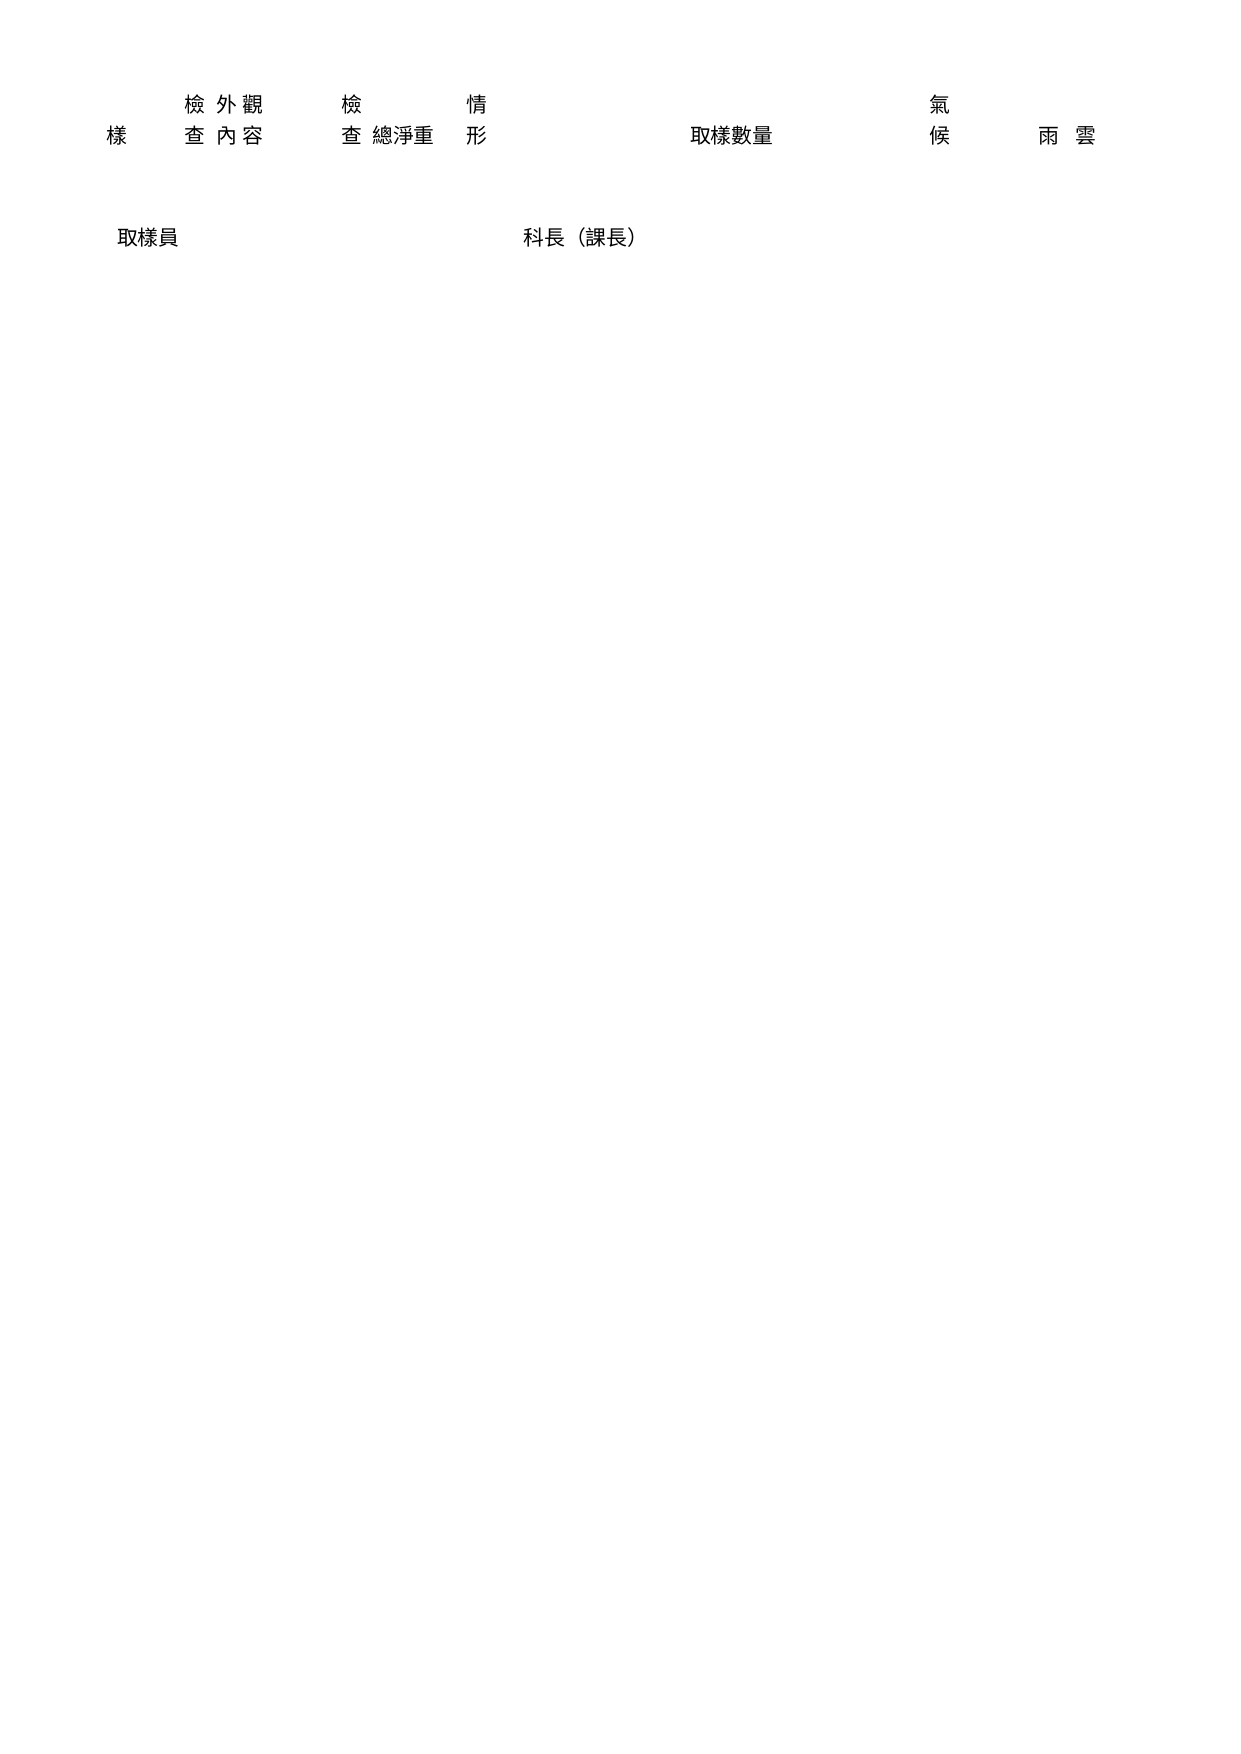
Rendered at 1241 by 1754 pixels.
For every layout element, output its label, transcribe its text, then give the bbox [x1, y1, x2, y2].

text 檢 外 觀 檢 情 氣 [106, 89, 1134, 119]
text 樣 查 內 容 查 總淨重 形 取樣數量 候 雨 雲 [106, 119, 1134, 149]
text 取樣員 科長（課長） [106, 221, 1134, 251]
